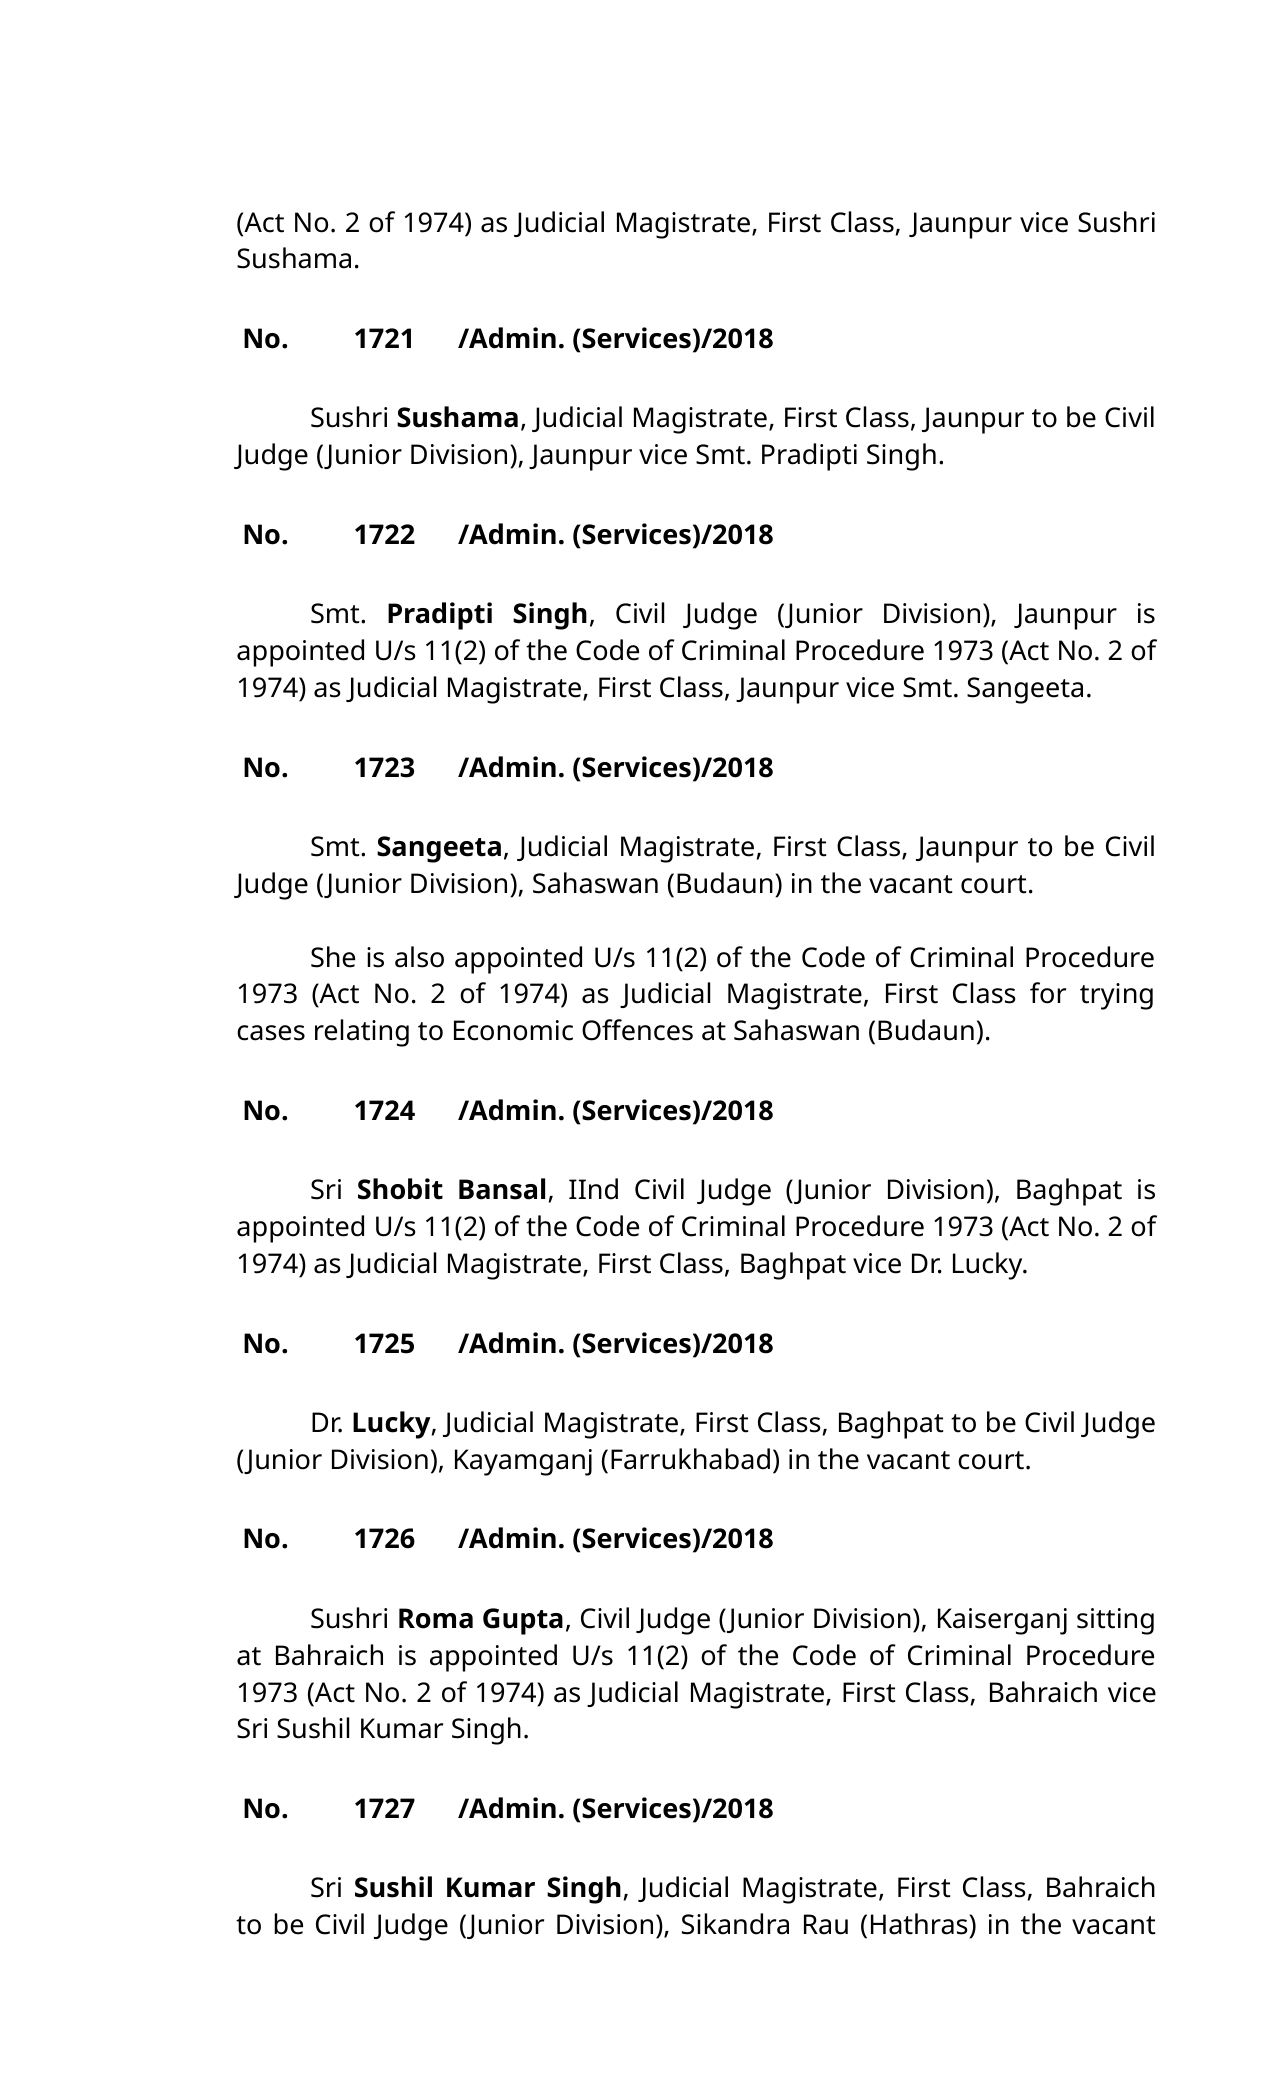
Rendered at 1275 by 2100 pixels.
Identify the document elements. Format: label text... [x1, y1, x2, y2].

table_header No. [236, 742, 310, 791]
table_header /Admin. (Services)/2018 [452, 742, 795, 791]
text Smt. Sangeeta, Judicial Magistrate, First Class, Jaunpur to be Civil Judge (Junior Division), Sahaswan (Budaun) in the vacant court. [236, 827, 1157, 901]
table_header /Admin. (Services)/2018 [452, 510, 795, 558]
table_header /Admin. (Services)/2018 [452, 1784, 795, 1832]
table_header [310, 1318, 452, 1367]
text (Act No. 2 of 1974) as Judicial Magistrate, First Class, Jaunpur vice Sushri Sushama. [236, 203, 1157, 277]
text Sushri Sushama, Judicial Magistrate, First Class, Jaunpur to be Civil Judge (Junior Division), Jaunpur vice Smt. Pradipti Singh. [236, 399, 1157, 473]
text Sushri Roma Gupta, Civil Judge (Junior Division), Kaiserganj sitting at Bahraich is appointed U/s 11(2) of the Code of Criminal Procedure 1973 (Act No. 2 of 1974) as Judicial Magistrate, First Class, Bahraich vice Sri Sushil Kumar Singh. [236, 1599, 1157, 1747]
table_header /Admin. (Services)/2018 [452, 1514, 795, 1562]
text She is also appointed U/s 11(2) of the Code of Criminal Procedure 1973 (Act No. 2 of 1974) as Judicial Magistrate, First Class for trying cases relating to Economic Offences at Sahaswan (Budaun). [236, 938, 1157, 1049]
table_header No. [236, 1784, 310, 1832]
table_header /Admin. (Services)/2018 [452, 314, 795, 362]
table_header [310, 1086, 452, 1134]
text Sri Shobit Bansal, IInd Civil Judge (Junior Division), Baghpat is appointed U/s 11(2) of the Code of Criminal Procedure 1973 (Act No. 2 of 1974) as Judicial Magistrate, First Class, Baghpat vice Dr. Lucky. [236, 1171, 1157, 1281]
text Smt. Pradipti Singh, Civil Judge (Junior Division), Jaunpur is appointed U/s 11(2) of the Code of Criminal Procedure 1973 (Act No. 2 of 1974) as Judicial Magistrate, First Class, Jaunpur vice Smt. Sangeeta. [236, 595, 1157, 705]
table_header No. [236, 510, 310, 558]
table_header [310, 742, 452, 791]
text Dr. Lucky, Judicial Magistrate, First Class, Baghpat to be Civil Judge (Junior Division), Kayamganj (Farrukhabad) in the vacant court. [236, 1403, 1157, 1477]
table_header No. [236, 314, 310, 362]
table_header [310, 1514, 452, 1562]
table_header No. [236, 1318, 310, 1367]
table_header /Admin. (Services)/2018 [452, 1318, 795, 1367]
table_header No. [236, 1086, 310, 1134]
table_header [310, 1784, 452, 1832]
table_header /Admin. (Services)/2018 [452, 1086, 795, 1134]
table_header [310, 314, 452, 362]
table_header [310, 510, 452, 558]
text Sri Sushil Kumar Singh, Judicial Magistrate, First Class, Bahraich to be Civil Judge (Junior Division), Sikandra Rau (Hathras) in the vacant [236, 1869, 1157, 1943]
table_header No. [236, 1514, 310, 1562]
